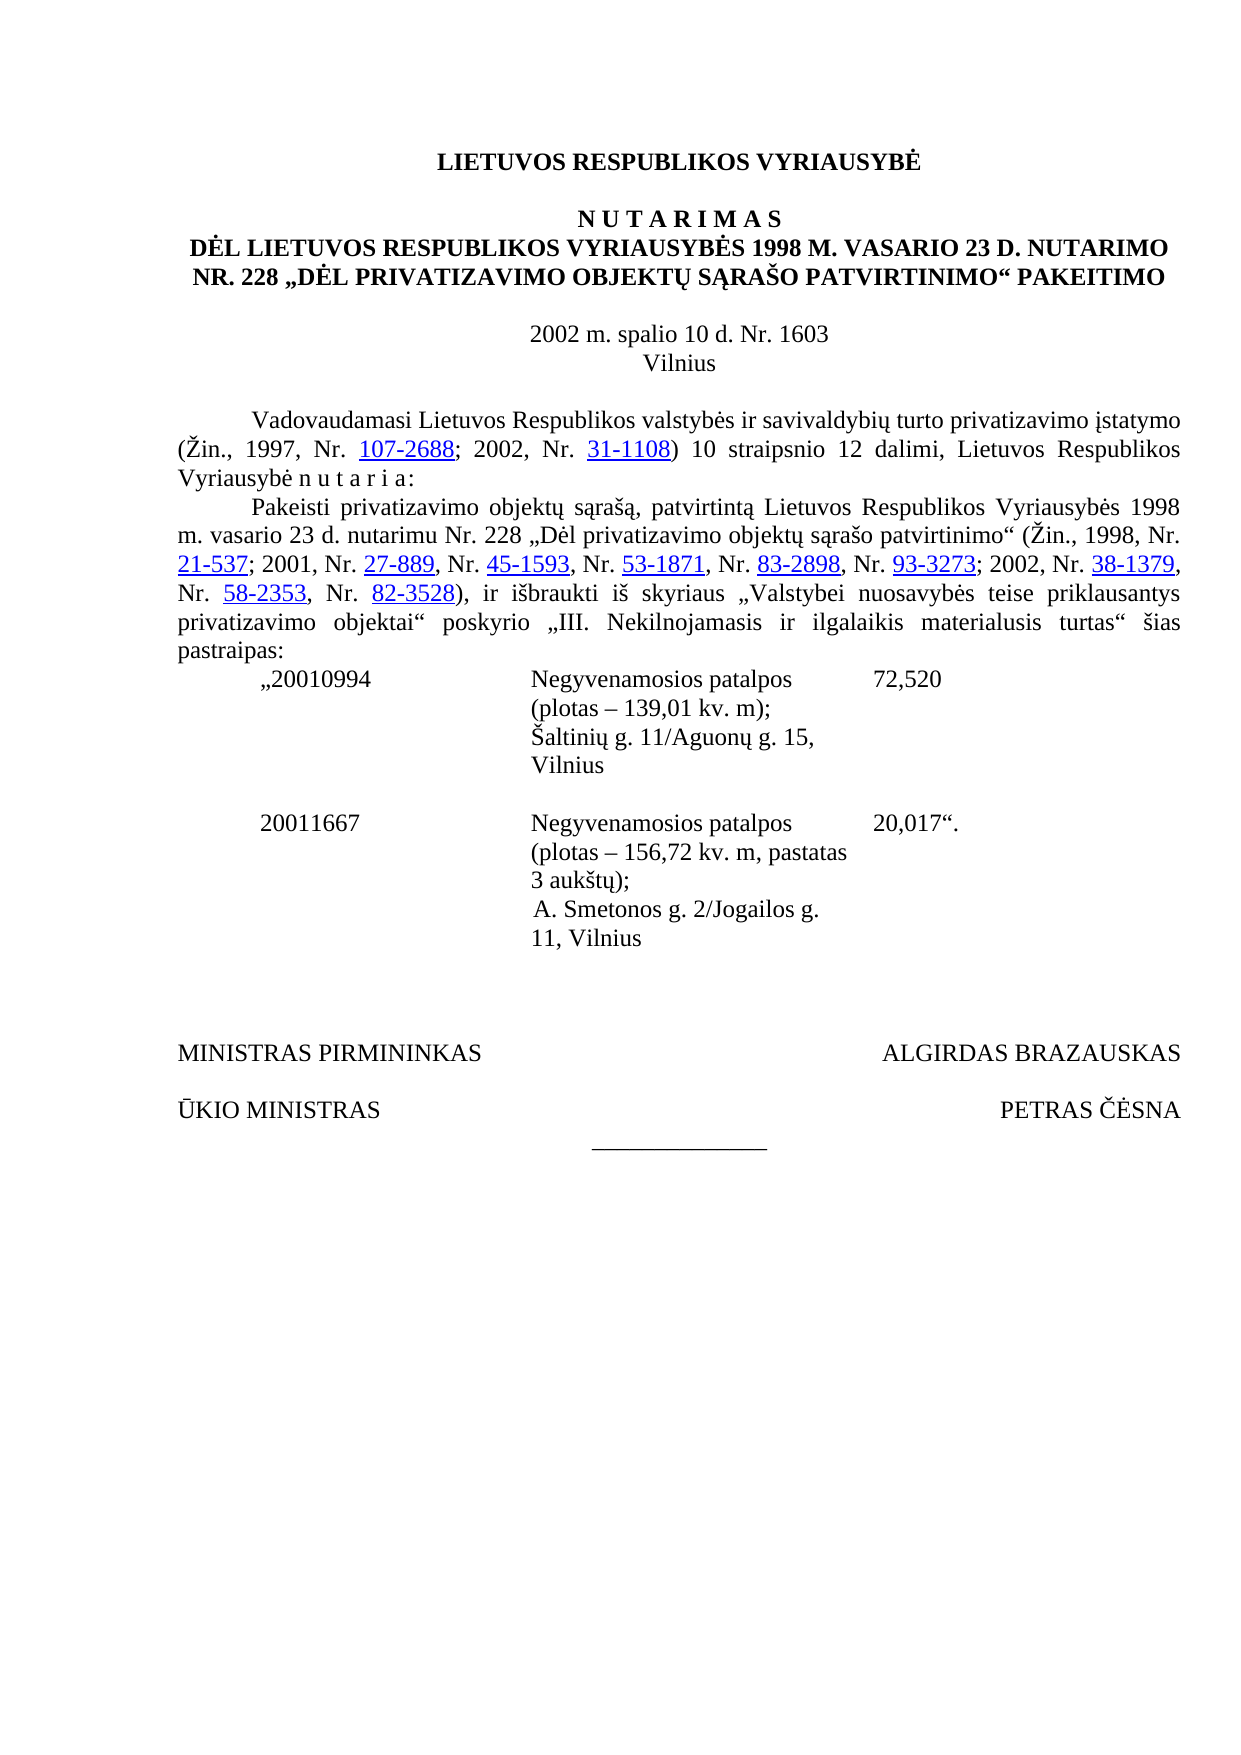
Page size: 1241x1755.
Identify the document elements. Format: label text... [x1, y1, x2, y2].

text LIETUVOS RESPUBLIKOS VYRIAUSYBĖ [177, 147, 1181, 176]
text ______________ [177, 1124, 1181, 1153]
text ŪKIO MINISTRAS PETRAS ČĖSNA [177, 1096, 1181, 1124]
table_cell Negyvenamosios patalpos (plotas – 156,72 kv. m, pastatas 3 aukštų); A. Smetonos g. 2/Jogailos g. 11, Vilnius [519, 808, 862, 981]
text Pakeisti privatizavimo objektų sąrašą, patvirtintą Lietuvos Respublikos Vyriausybės 1998 m. vasario 23 d. nutarimu Nr. 228 „Dėl privatizavimo objektų sąrašo patvirtinimo“ (Žin., 1998, Nr. 21-537; 2001, Nr. 27-889, Nr. 45-1593, Nr. 53-1871, Nr. 83-2898, Nr. 93-3273; 2002, Nr. 38-1379, Nr. 58-2353, Nr. 82-3528), ir išbraukti iš skyriaus „Valstybei nuosavybės teise priklausantys privatizavimo objektai“ poskyrio „III. Nekilnojamasis ir ilgalaikis materialusis turtas“ šias pastraipas: [177, 492, 1181, 664]
table_cell 20,017“. [862, 808, 1204, 981]
text Vadovaudamasi Lietuvos Respublikos valstybės ir savivaldybių turto privatizavimo įstatymo (Žin., 1997, Nr. 107-2688; 2002, Nr. 31-1108) 10 straipsnio 12 dalimi, Lietuvos Respublikos Vyriausybė nutaria: [177, 406, 1181, 492]
table_header Negyvenamosios patalpos (plotas – 139,01 kv. m); Šaltinių g. 11/Aguonų g. 15, Vilnius [519, 664, 862, 808]
table_header 72,520 [862, 664, 1204, 808]
text 2002 m. spalio 10 d. Nr. 1603 [177, 319, 1181, 348]
text N U T A R I M A S [177, 204, 1181, 233]
table_header „20010994 [177, 664, 519, 808]
table_cell 20011667 [177, 808, 519, 981]
text DĖL LIETUVOS RESPUBLIKOS VYRIAUSYBĖS 1998 M. VASARIO 23 D. NUTARIMO NR. 228 „DĖL PRIVATIZAVIMO OBJEKTŲ SĄRAŠO PATVIRTINIMO“ PAKEITIMO [177, 233, 1181, 291]
text MINISTRAS PIRMININKAS ALGIRDAS BRAZAUSKAS [177, 1038, 1181, 1067]
text Vilnius [177, 348, 1181, 377]
